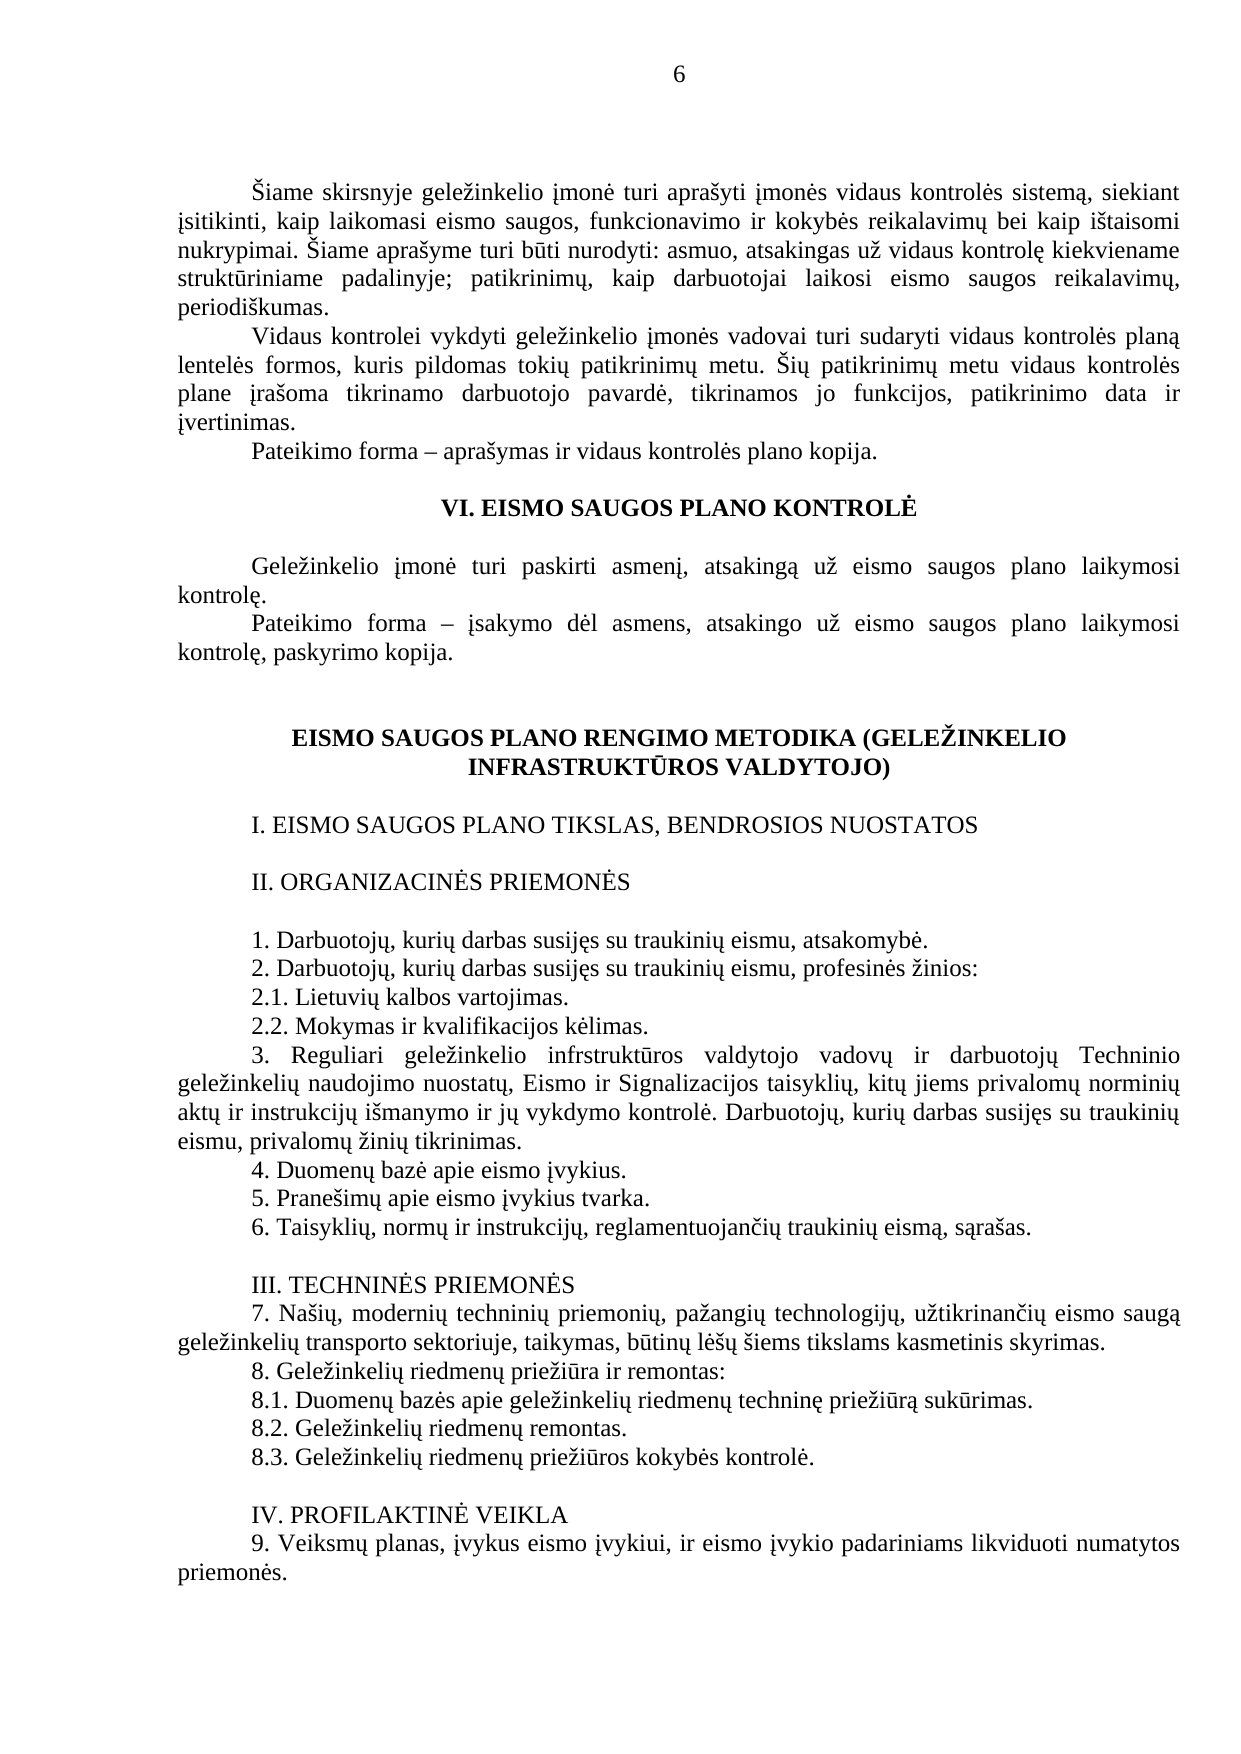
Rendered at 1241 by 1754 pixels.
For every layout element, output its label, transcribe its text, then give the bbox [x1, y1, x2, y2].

text 9. Veiksmų planas, įvykus eismo įvykiui, ir eismo įvykio padariniams likviduoti numatytos priemonės. [177, 1528, 1181, 1586]
text 5. Pranešimų apie eismo įvykius tvarka. [177, 1183, 1181, 1212]
text 2.2. Mokymas ir kvalifikacijos kėlimas. [177, 1011, 1181, 1040]
text 8.1. Duomenų bazės apie geležinkelių riedmenų techninę priežiūrą sukūrimas. [177, 1385, 1181, 1413]
text 6. Taisyklių, normų ir instrukcijų, reglamentuojančių traukinių eismą, sąrašas. [177, 1212, 1181, 1241]
text Pateikimo forma – aprašymas ir vidaus kontrolės plano kopija. [177, 436, 1181, 465]
text 7. Našių, modernių techninių priemonių, pažangių technologijų, užtikrinančių eismo saugą geležinkelių transporto sektoriuje, taikymas, būtinų lėšų šiems tikslams kasmetinis skyrimas. [177, 1298, 1181, 1356]
text 2.1. Lietuvių kalbos vartojimas. [177, 982, 1181, 1011]
text 1. Darbuotojų, kurių darbas susijęs su traukinių eismu, atsakomybė. [177, 925, 1181, 953]
text Vidaus kontrolei vykdyti geležinkelio įmonės vadovai turi sudaryti vidaus kontrolės planą lentelės formos, kuris pildomas tokių patikrinimų metu. Šių patikrinimų metu vidaus kontrolės plane įrašoma tikrinamo darbuotojo pavardė, tikrinamos jo funkcijos, patikrinimo data ir įvertinimas. [177, 321, 1181, 436]
text 8. Geležinkelių riedmenų priežiūra ir remontas: [177, 1356, 1181, 1385]
text 4. Duomenų bazė apie eismo įvykius. [177, 1155, 1181, 1183]
text II. ORGANIZACINĖS PRIEMONĖS [177, 867, 1181, 896]
text EISMO SAUGOS PLANO RENGIMO METODIKA (GELEŽINKELIO INFRASTRUKTŪROS VALDYTOJO) [177, 723, 1181, 781]
text IV. PROFILAKTINĖ VEIKLA [177, 1500, 1181, 1528]
text VI. EISMO SAUGOS PLANO KONTROLĖ [177, 493, 1181, 522]
text 8.2. Geležinkelių riedmenų remontas. [177, 1413, 1181, 1442]
text Šiame skirsnyje geležinkelio įmonė turi aprašyti įmonės vidaus kontrolės sistemą, siekiant įsitikinti, kaip laikomasi eismo saugos, funkcionavimo ir kokybės reikalavimų bei kaip ištaisomi nukrypimai. Šiame aprašyme turi būti nurodyti: asmuo, atsakingas už vidaus kontrolę kiekviename struktūriniame padalinyje; patikrinimų, kaip darbuotojai laikosi eismo saugos reikalavimų, periodiškumas. [177, 177, 1181, 321]
text I. EISMO SAUGOS PLANO TIKSLAS, BENDROSIOS NUOSTATOS [177, 810, 1181, 838]
text III. TECHNINĖS PRIEMONĖS [177, 1270, 1181, 1298]
text Geležinkelio įmonė turi paskirti asmenį, atsakingą už eismo saugos plano laikymosi kontrolę. [177, 551, 1181, 608]
text 8.3. Geležinkelių riedmenų priežiūros kokybės kontrolė. [177, 1442, 1181, 1471]
text 2. Darbuotojų, kurių darbas susijęs su traukinių eismu, profesinės žinios: [177, 953, 1181, 982]
text Pateikimo forma – įsakymo dėl asmens, atsakingo už eismo saugos plano laikymosi kontrolę, paskyrimo kopija. [177, 608, 1181, 666]
text 3. Reguliari geležinkelio infrstruktūros valdytojo vadovų ir darbuotojų Techninio geležinkelių naudojimo nuostatų, Eismo ir Signalizacijos taisyklių, kitų jiems privalomų norminių aktų ir instrukcijų išmanymo ir jų vykdymo kontrolė. Darbuotojų, kurių darbas susijęs su traukinių eismu, privalomų žinių tikrinimas. [177, 1040, 1181, 1155]
